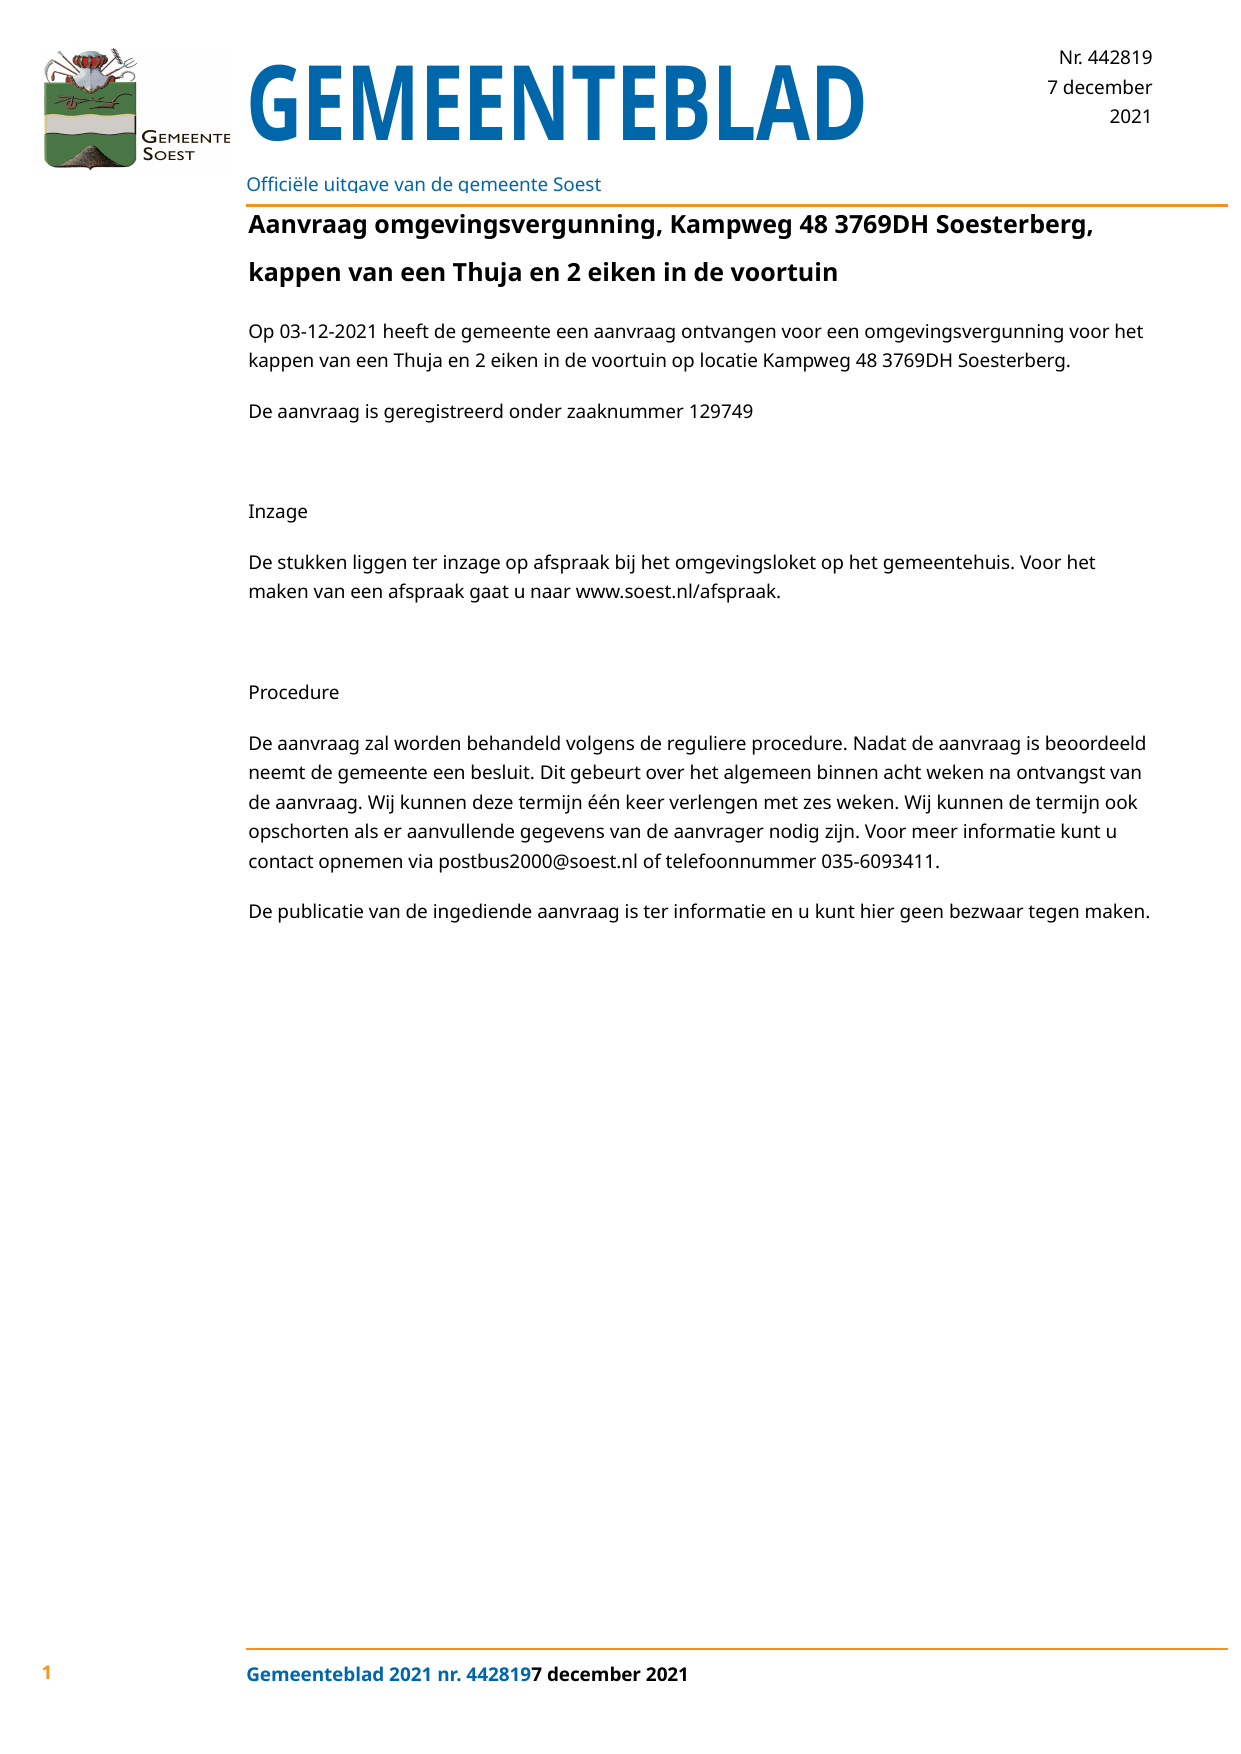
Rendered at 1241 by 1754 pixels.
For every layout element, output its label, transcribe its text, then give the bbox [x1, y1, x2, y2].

text De aanvraag is geregistreerd onder zaaknummer 129749 [248, 398, 1152, 424]
text De aanvraag zal worden behandeld volgens de reguliere procedure. Nadat de aanvraag is beoordeeld neemt de gemeente een besluit. Dit gebeurt over het algemeen binnen acht weken na ontvangst van de aanvraag. Wij kunnen deze termijn één keer verlengen met zes weken. Wij kunnen de termijn ook opschorten als er aanvullende gegevens van de aanvrager nodig zijn. Voor meer informatie kunt u contact opnemen via postbus2000@soest.nl of telefoonnummer 035-6093411. [248, 730, 1152, 874]
picture [41, 47, 231, 172]
text Procedure [248, 679, 1152, 705]
text De publicatie van de ingediende aanvraag is ter informatie en u kunt hier geen bezwaar tegen maken. [248, 899, 1152, 924]
text Aanvraag omgevingsvergunning, Kampweg 48 3769DH Soesterberg, kappen van een Thuja en 2 eiken in de voortuin [248, 207, 1152, 288]
text Inzage [248, 499, 1152, 524]
text Op 03-12-2021 heeft de gemeente een aanvraag ontvangen voor een omgevingsvergunning voor het kappen van een Thuja en 2 eiken in de voortuin op locatie Kampweg 48 3769DH Soesterberg. [248, 318, 1152, 373]
text De stukken liggen ter inzage op afspraak bij het omgevingsloket op het gemeentehuis. Voor het maken van een afspraak gaat u naar www.soest.nl/afspraak. [248, 549, 1152, 604]
